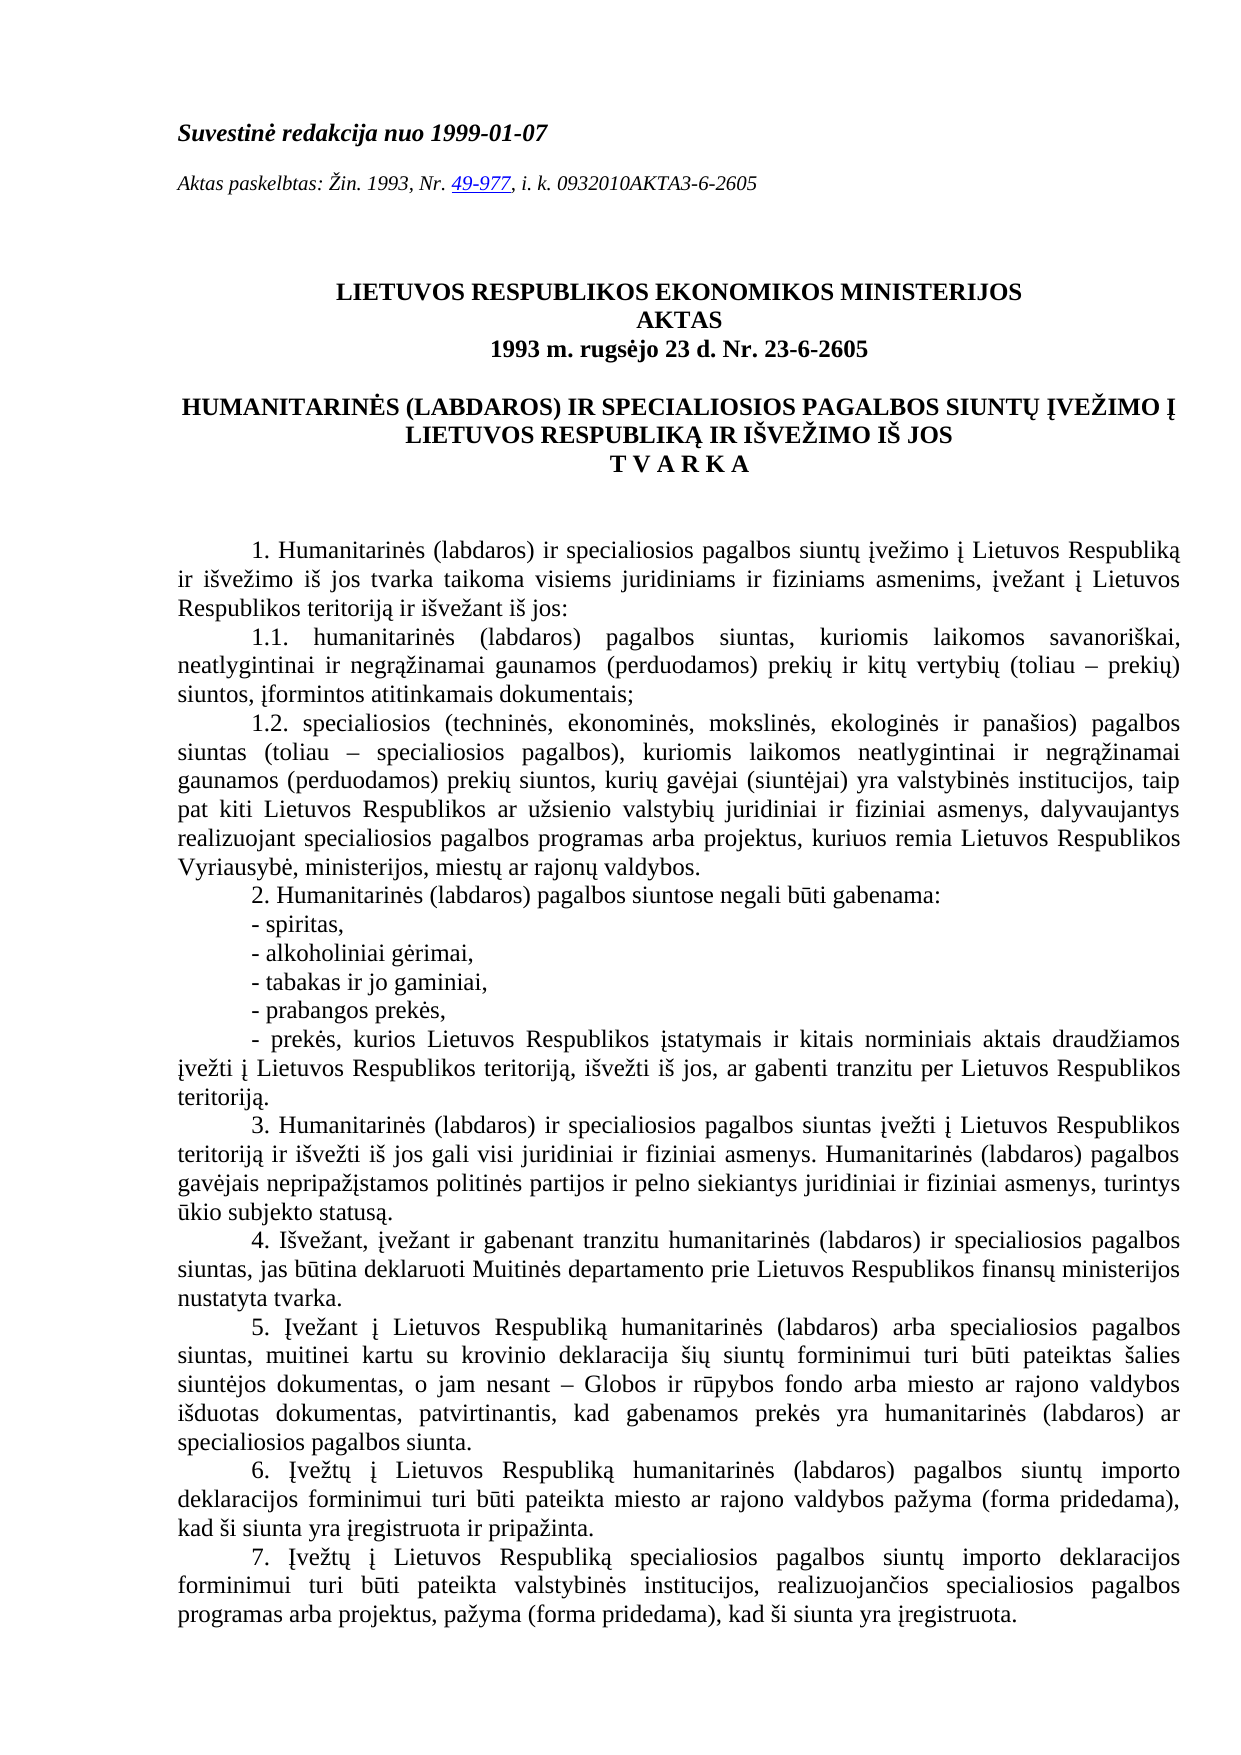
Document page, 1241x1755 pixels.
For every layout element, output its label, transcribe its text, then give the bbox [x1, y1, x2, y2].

text 7. Įvežtų į Lietuvos Respubliką specialiosios pagalbos siuntų importo deklaracijos forminimui turi būti pateikta valstybinės institucijos, realizuojančios specialiosios pagalbos programas arba projektus, pažyma (forma pridedama), kad ši siunta yra įregistruota. [177, 1542, 1181, 1628]
text - alkoholiniai gėrimai, [177, 938, 1181, 967]
text HUMANITARINĖS (LABDAROS) IR SPECIALIOSIOS PAGALBOS SIUNTŲ ĮVEŽIMO Į LIETUVOS RESPUBLIKĄ IR IŠVEŽIMO IŠ JOS [177, 392, 1181, 449]
text 6. Įvežtų į Lietuvos Respubliką humanitarinės (labdaros) pagalbos siuntų importo deklaracijos forminimui turi būti pateikta miesto ar rajono valdybos pažyma (forma pridedama), kad ši siunta yra įregistruota ir pripažinta. [177, 1455, 1181, 1542]
text 1993 m. rugsėjo 23 d. Nr. 23-6-2605 [177, 334, 1181, 363]
text Suvestinė redakcija nuo 1999-01-07 [177, 118, 1181, 147]
text 4. Išvežant, įvežant ir gabenant tranzitu humanitarinės (labdaros) ir specialiosios pagalbos siuntas, jas būtina deklaruoti Muitinės departamento prie Lietuvos Respublikos finansų ministerijos nustatyta tvarka. [177, 1225, 1181, 1312]
text AKTAS [177, 305, 1181, 334]
text - tabakas ir jo gaminiai, [177, 967, 1181, 995]
text Aktas paskelbtas: Žin. 1993, Nr. 49-977, i. k. 0932010AKTA3-6-2605 [177, 171, 1181, 195]
text - prabangos prekės, [177, 995, 1181, 1024]
text 3. Humanitarinės (labdaros) ir specialiosios pagalbos siuntas įvežti į Lietuvos Respublikos teritoriją ir išvežti iš jos gali visi juridiniai ir fiziniai asmenys. Humanitarinės (labdaros) pagalbos gavėjais nepripažįstamos politinės partijos ir pelno siekiantys juridiniai ir fiziniai asmenys, turintys ūkio subjekto statusą. [177, 1110, 1181, 1225]
text - prekės, kurios Lietuvos Respublikos įstatymais ir kitais norminiais aktais draudžiamos įvežti į Lietuvos Respublikos teritoriją, išvežti iš jos, ar gabenti tranzitu per Lietuvos Respublikos teritoriją. [177, 1024, 1181, 1110]
text 2. Humanitarinės (labdaros) pagalbos siuntose negali būti gabenama: [177, 880, 1181, 909]
text TVARKA [177, 449, 1181, 478]
text 1. Humanitarinės (labdaros) ir specialiosios pagalbos siuntų įvežimo į Lietuvos Respubliką ir išvežimo iš jos tvarka taikoma visiems juridiniams ir fiziniams asmenims, įvežant į Lietuvos Respublikos teritoriją ir išvežant iš jos: [177, 535, 1181, 622]
text 1.2. specialiosios (techninės, ekonominės, mokslinės, ekologinės ir panašios) pagalbos siuntas (toliau – specialiosios pagalbos), kuriomis laikomos neatlygintinai ir negrąžinamai gaunamos (perduodamos) prekių siuntos, kurių gavėjai (siuntėjai) yra valstybinės institucijos, taip pat kiti Lietuvos Respublikos ar užsienio valstybių juridiniai ir fiziniai asmenys, dalyvaujantys realizuojant specialiosios pagalbos programas arba projektus, kuriuos remia Lietuvos Respublikos Vyriausybė, ministerijos, miestų ar rajonų valdybos. [177, 708, 1181, 880]
text LIETUVOS RESPUBLIKOS EKONOMIKOS MINISTERIJOS [177, 277, 1181, 305]
text 1.1. humanitarinės (labdaros) pagalbos siuntas, kuriomis laikomos savanoriškai, neatlygintinai ir negrąžinamai gaunamos (perduodamos) prekių ir kitų vertybių (toliau – prekių) siuntos, įformintos atitinkamais dokumentais; [177, 622, 1181, 708]
text 5. Įvežant į Lietuvos Respubliką humanitarinės (labdaros) arba specialiosios pagalbos siuntas, muitinei kartu su krovinio deklaracija šių siuntų forminimui turi būti pateiktas šalies siuntėjos dokumentas, o jam nesant – Globos ir rūpybos fondo arba miesto ar rajono valdybos išduotas dokumentas, patvirtinantis, kad gabenamos prekės yra humanitarinės (labdaros) ar specialiosios pagalbos siunta. [177, 1312, 1181, 1455]
text - spiritas, [177, 909, 1181, 938]
